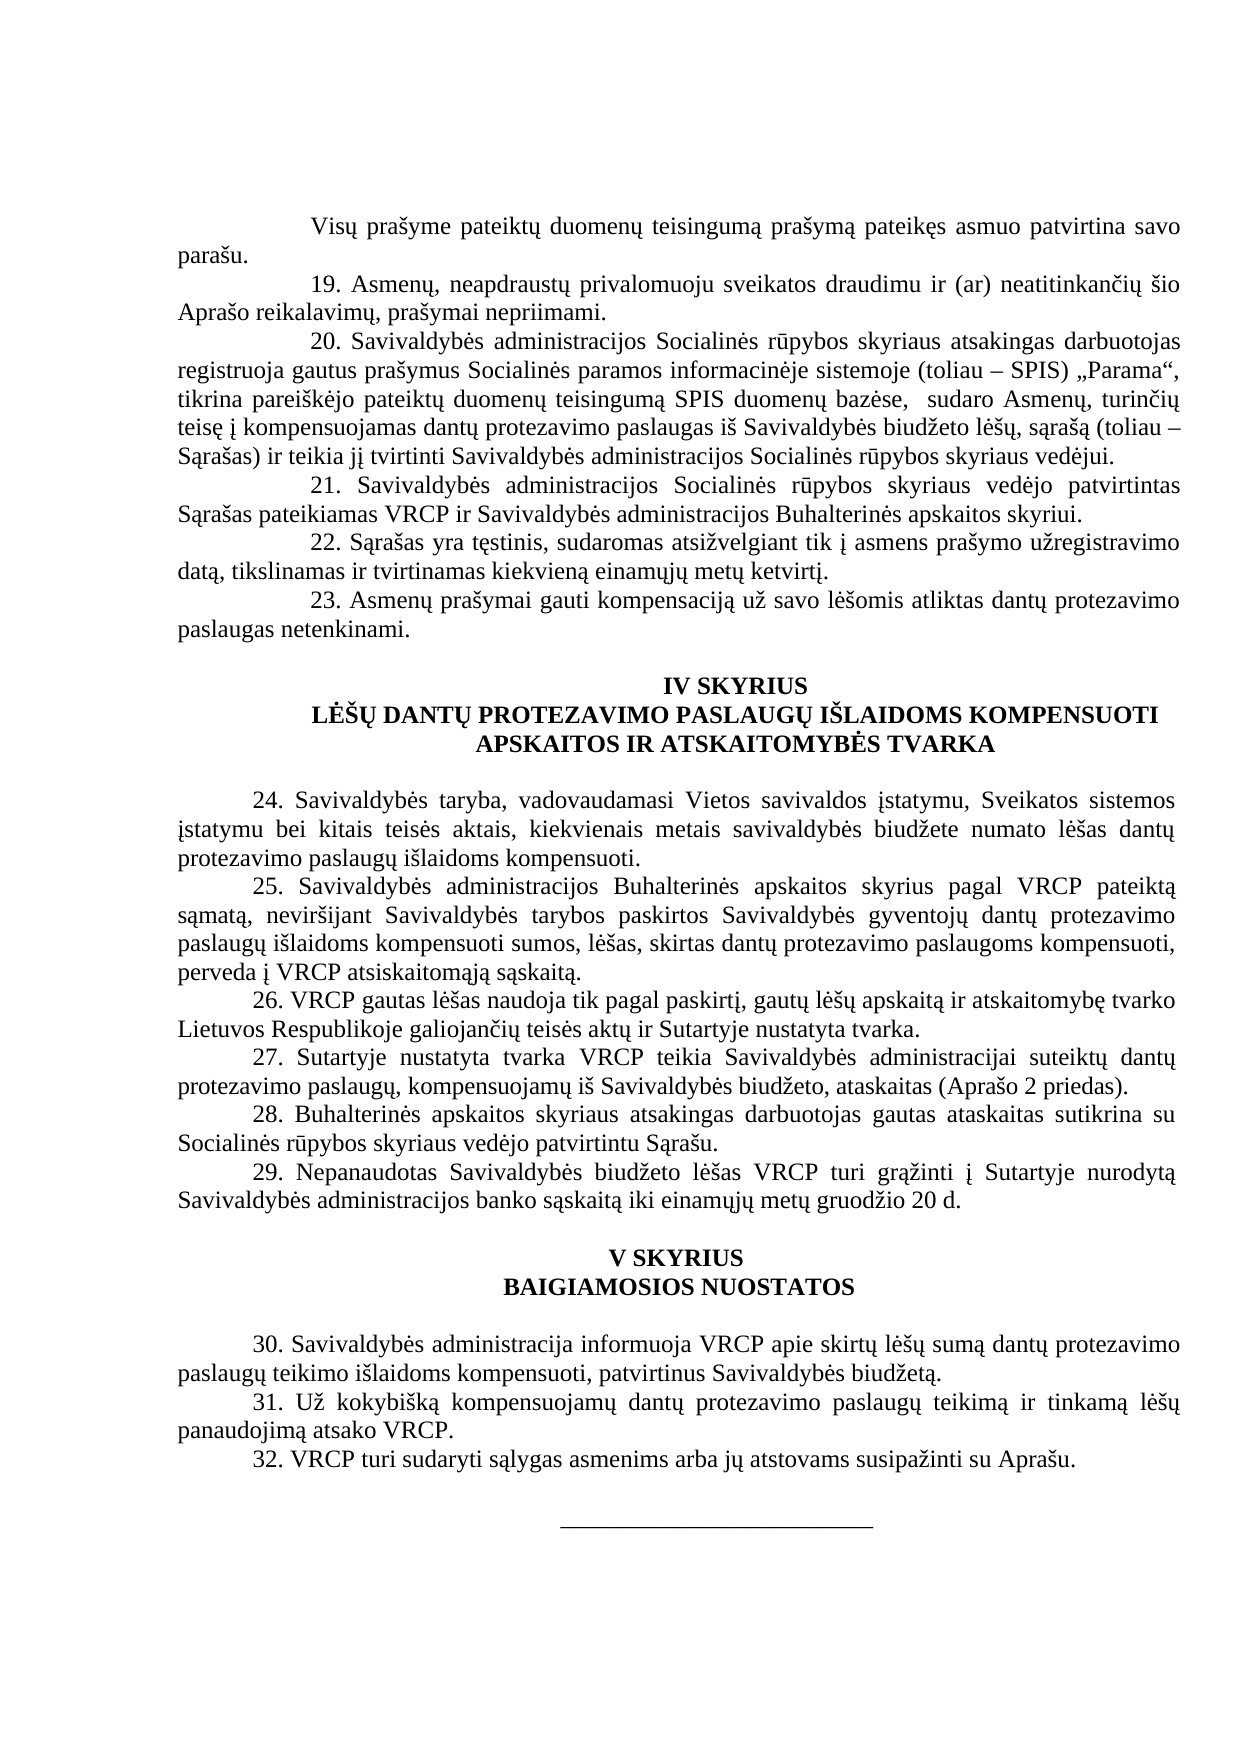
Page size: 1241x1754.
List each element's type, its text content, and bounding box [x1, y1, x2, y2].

text _________________________ [177, 1502, 1181, 1530]
text 23. Asmenų prašymai gauti kompensaciją už savo lėšomis atliktas dantų protezavimo paslaugas netenkinami. [177, 585, 1181, 642]
text 25. Savivaldybės administracijos Buhalterinės apskaitos skyrius pagal VRCP pateiktą sąmatą, neviršijant Savivaldybės tarybos paskirtos Savivaldybės gyventojų dantų protezavimo paslaugų išlaidoms kompensuoti sumos, lėšas, skirtas dantų protezavimo paslaugoms kompensuoti, perveda į VRCP atsiskaitomąją sąskaitą. [177, 872, 1176, 986]
text 27. Sutartyje nustatyta tvarka VRCP teikia Savivaldybės administracijai suteiktų dantų protezavimo paslaugų, kompensuojamų iš Savivaldybės biudžeto, ataskaitas (Aprašo 2 priedas). [177, 1043, 1176, 1100]
text 32. VRCP turi sudaryti sąlygas asmenims arba jų atstovams susipažinti su Aprašu. [177, 1444, 1181, 1473]
text 19. Asmenų, neapdraustų privalomuoju sveikatos draudimu ir (ar) neatitinkančių šio Aprašo reikalavimų, prašymai nepriimami. [177, 269, 1181, 326]
text 31. Už kokybišką kompensuojamų dantų protezavimo paslaugų teikimą ir tinkamą lėšų panaudojimą atsako VRCP. [177, 1387, 1181, 1444]
text Visų prašyme pateiktų duomenų teisingumą prašymą pateikęs asmuo patvirtina savo parašu. [177, 211, 1181, 269]
text IV SKYRIUS [290, 671, 1181, 700]
text 28. Buhalterinės apskaitos skyriaus atsakingas darbuotojas gautas ataskaitas sutikrina su Socialinės rūpybos skyriaus vedėjo patvirtintu Sąrašu. [177, 1100, 1176, 1157]
text LĖŠŲ DANTŲ PROTEZAVIMO PASLAUGŲ IŠLAIDOMS KOMPENSUOTI APSKAITOS IR ATSKAITOMYBĖS TVARKA [290, 700, 1181, 757]
text 22. Sąrašas yra tęstinis, sudaromas atsižvelgiant tik į asmens prašymo užregistravimo datą, tikslinamas ir tvirtinamas kiekvieną einamųjų metų ketvirtį. [177, 527, 1181, 585]
text 30. Savivaldybės administracija informuoja VRCP apie skirtų lėšų sumą dantų protezavimo paslaugų teikimo išlaidoms kompensuoti, patvirtinus Savivaldybės biudžetą. [177, 1329, 1181, 1387]
text 20. Savivaldybės administracijos Socialinės rūpybos skyriaus atsakingas darbuotojas registruoja gautus prašymus Socialinės paramos informacinėje sistemoje (toliau – SPIS) „Parama“, tikrina pareiškėjo pateiktų duomenų teisingumą SPIS duomenų bazėse, sudaro Asmenų, turinčių teisę į kompensuojamas dantų protezavimo paslaugas iš Savivaldybės biudžeto lėšų, sąrašą (toliau – Sąrašas) ir teikia jį tvirtinti Savivaldybės administracijos Socialinės rūpybos skyriaus vedėjui. [177, 326, 1181, 470]
text BAIGIAMOSIOS NUOSTATOS [177, 1272, 1181, 1300]
text 24. Savivaldybės taryba, vadovaudamasi Vietos savivaldos įstatymu, Sveikatos sistemos įstatymu bei kitais teisės aktais, kiekvienais metais savivaldybės biudžete numato lėšas dantų protezavimo paslaugų išlaidoms kompensuoti. [177, 786, 1176, 872]
text V SKYRIUS [177, 1243, 1181, 1272]
text 29. Nepanaudotas Savivaldybės biudžeto lėšas VRCP turi grąžinti į Sutartyje nurodytą Savivaldybės administracijos banko sąskaitą iki einamųjų metų gruodžio 20 d. [177, 1157, 1176, 1214]
text 21. Savivaldybės administracijos Socialinės rūpybos skyriaus vedėjo patvirtintas Sąrašas pateikiamas VRCP ir Savivaldybės administracijos Buhalterinės apskaitos skyriui. [177, 470, 1181, 527]
text 26. VRCP gautas lėšas naudoja tik pagal paskirtį, gautų lėšų apskaitą ir atskaitomybę tvarko Lietuvos Respublikoje galiojančių teisės aktų ir Sutartyje nustatyta tvarka. [177, 986, 1176, 1043]
